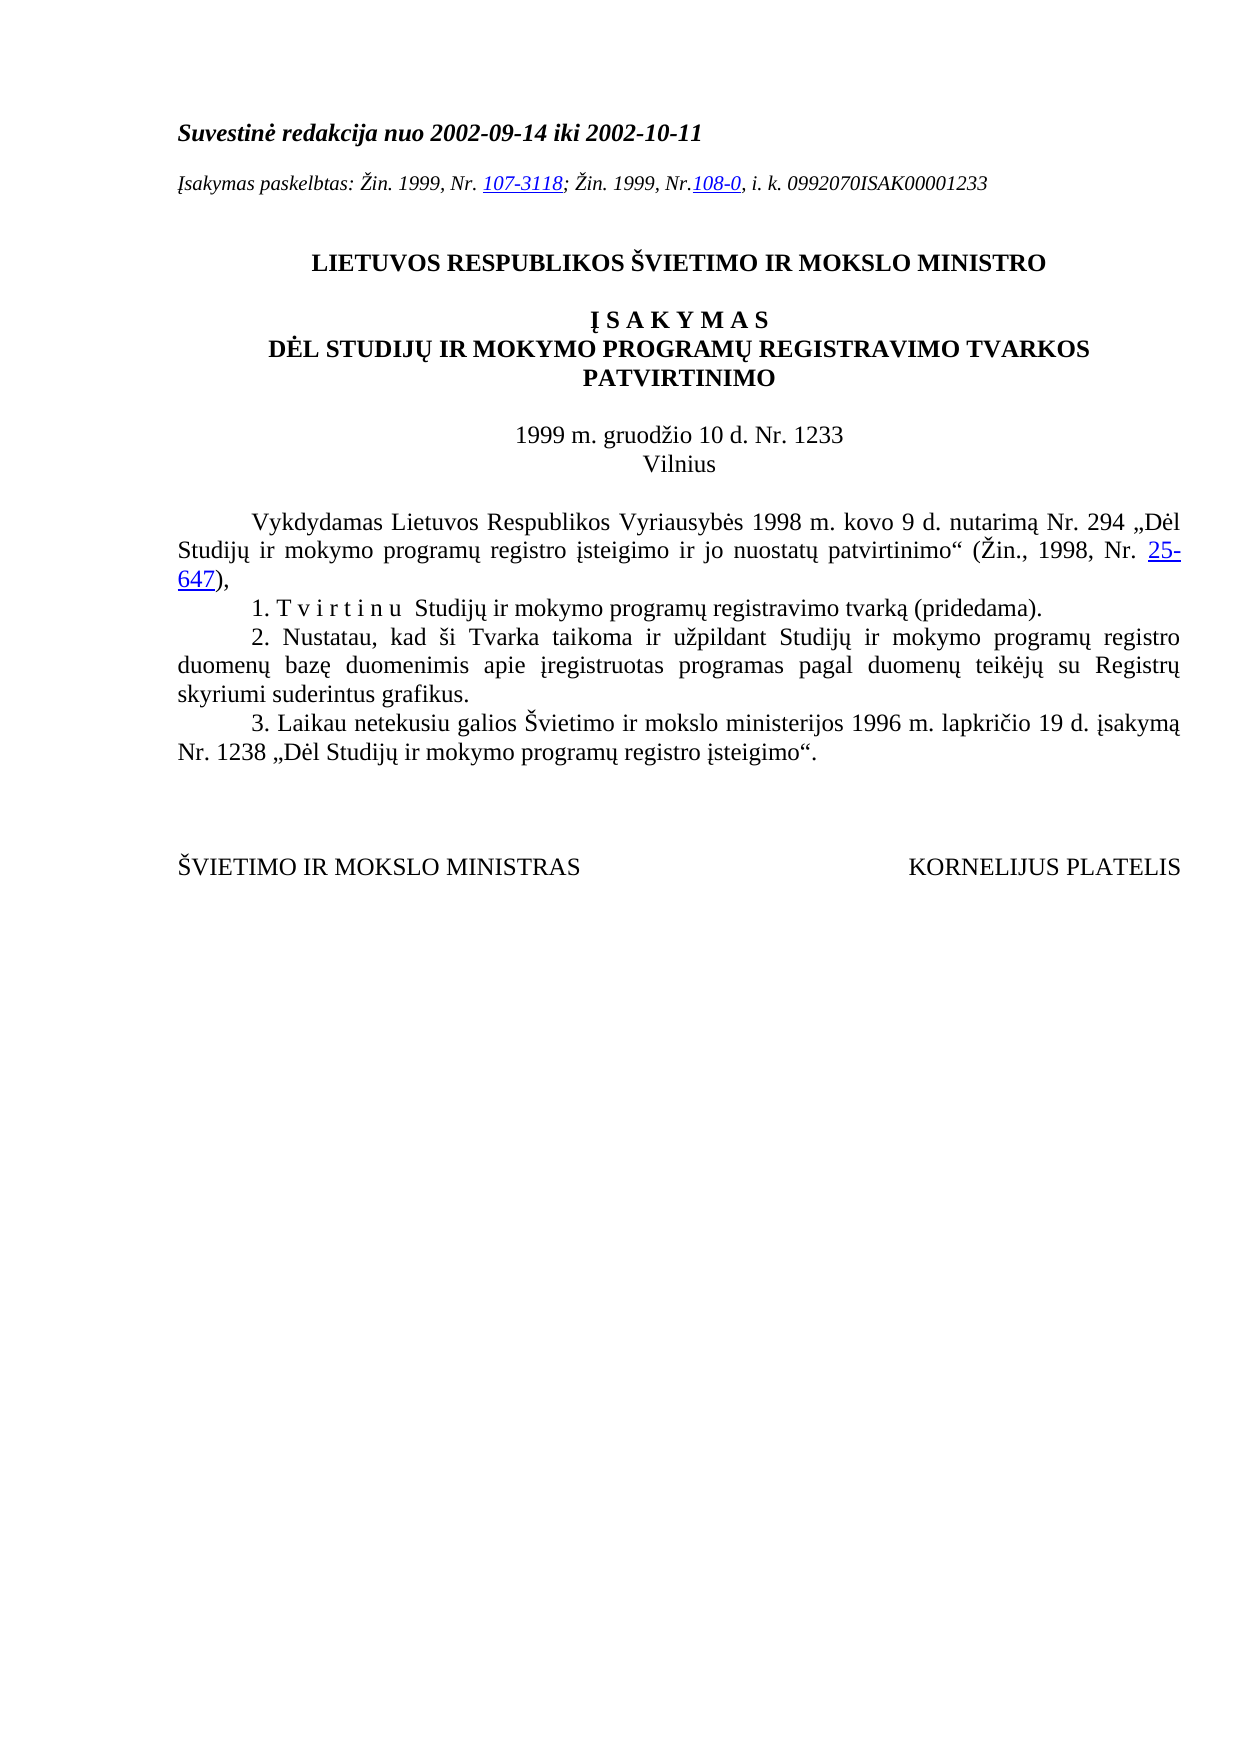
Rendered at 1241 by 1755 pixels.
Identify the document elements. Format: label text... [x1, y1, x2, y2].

text Vykdydamas Lietuvos Respublikos Vyriausybės 1998 m. kovo 9 d. nutarimą Nr. 294 „Dėl Studijų ir mokymo programų registro įsteigimo ir jo nuostatų patvirtinimo“ (Žin., 1998, Nr. 25-647), [177, 507, 1181, 593]
text Vilnius [177, 449, 1181, 478]
text 1. Tvirtinu Studijų ir mokymo programų registravimo tvarką (pridedama). [177, 593, 1181, 622]
text DĖL STUDIJŲ IR MOKYMO PROGRAMŲ REGISTRAVIMO TVARKOS PATVIRTINIMO [177, 334, 1181, 392]
text LIETUVOS RESPUBLIKOS ŠVIETIMO IR MOKSLO MINISTRO [177, 248, 1181, 277]
text Suvestinė redakcija nuo 2002-09-14 iki 2002-10-11 [177, 118, 1181, 147]
text 1999 m. gruodžio 10 d. Nr. 1233 [177, 420, 1181, 449]
text 2. Nustatau, kad ši Tvarka taikoma ir užpildant Studijų ir mokymo programų registro duomenų bazę duomenimis apie įregistruotas programas pagal duomenų teikėjų su Registrų skyriumi suderintus grafikus. [177, 622, 1181, 708]
text 3. Laikau netekusiu galios Švietimo ir mokslo ministerijos 1996 m. lapkričio 19 d. įsakymą Nr. 1238 „Dėl Studijų ir mokymo programų registro įsteigimo“. [177, 708, 1181, 765]
text Į S A K Y M A S [177, 305, 1181, 334]
text ŠVIETIMO IR MOKSLO MINISTRAS KORNELIJUS PLATELIS [177, 852, 1181, 880]
text Įsakymas paskelbtas: Žin. 1999, Nr. 107-3118; Žin. 1999, Nr.108-0, i. k. 0992070ISAK00001233 [177, 171, 1181, 195]
